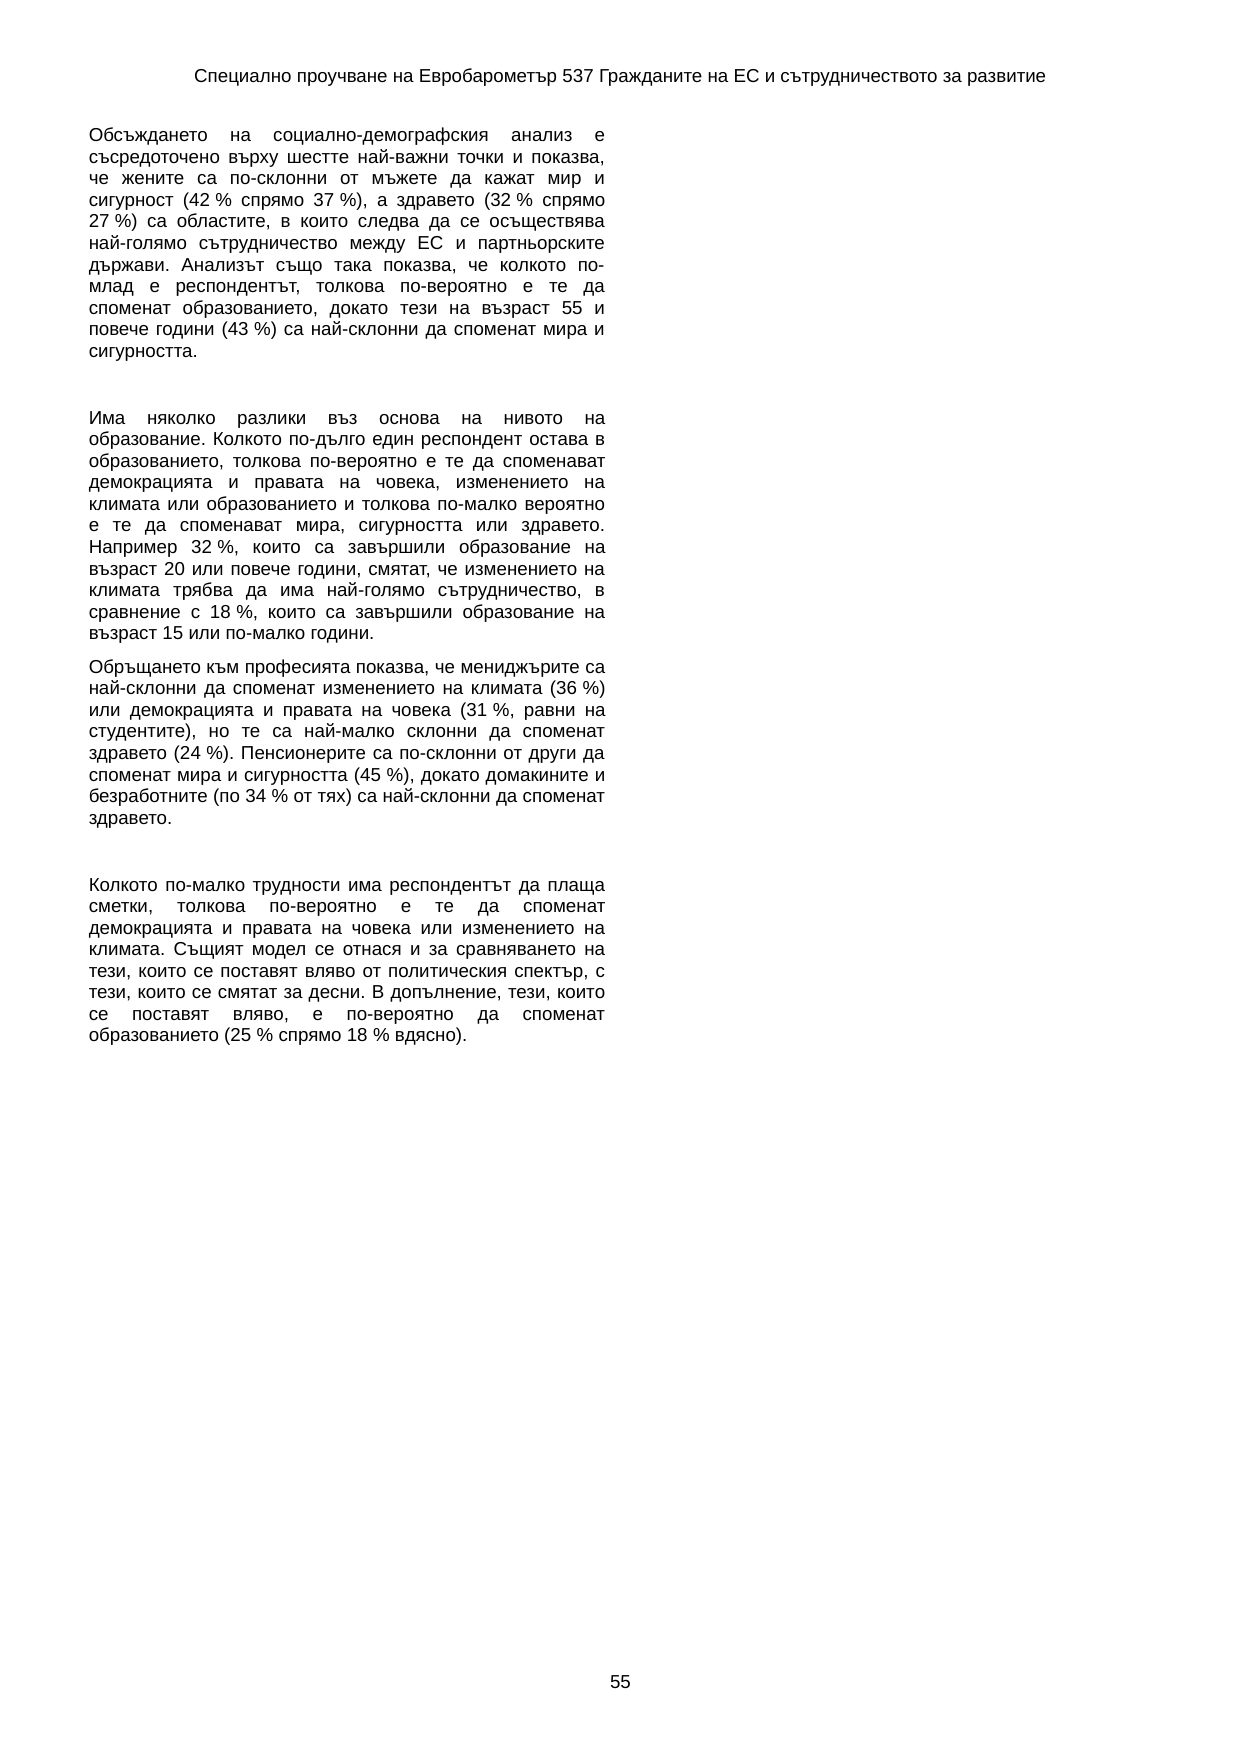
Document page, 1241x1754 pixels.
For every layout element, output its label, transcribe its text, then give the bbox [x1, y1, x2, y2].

text Има няколко разлики въз основа на нивото на образование. Колкото по-дълго един респондент остава в образованието, толкова по-вероятно е те да споменават демокрацията и правата на човека, изменението на климата или образованието и толкова по-малко вероятно е те да споменават мира, сигурността или здравето. Например 32 %, които са завършили образование на възраст 20 или повече години, смятат, че изменението на климата трябва да има най-голямо сътрудничество, в сравнение с 18 %, които са завършили образование на възраст 15 или по-малко години. [88, 406, 605, 644]
text Обсъждането на социално-демографския анализ е съсредоточено върху шестте най-важни точки и показва, че жените са по-склонни от мъжете да кажат мир и сигурност (42 % спрямо 37 %), а здравето (32 % спрямо 27 %) са областите, в които следва да се осъществява най-голямо сътрудничество между ЕС и партньорските държави. Анализът също така показва, че колкото по-млад е респондентът, толкова по-вероятно е те да споменат образованието, докато тези на възраст 55 и повече години (43 %) са най-склонни да споменат мира и сигурността. [88, 124, 605, 361]
text Обръщането към професията показва, че мениджърите са най-склонни да споменат изменението на климата (36 %) или демокрацията и правата на човека (31 %, равни на студентите), но те са най-малко склонни да споменат здравето (24 %). Пенсионерите са по-склонни от други да споменат мира и сигурността (45 %), докато домакините и безработните (по 34 % от тях) са най-склонни да споменат здравето. [88, 656, 605, 828]
text Колкото по-малко трудности има респондентът да плаща сметки, толкова по-вероятно е те да споменат демокрацията и правата на човека или изменението на климата. Същият модел се отнася и за сравняването на тези, които се поставят вляво от политическия спектър, с тези, които се смятат за десни. В допълнение, тези, които се поставят вляво, е по-вероятно да споменат образованието (25 % спрямо 18 % вдясно). [88, 873, 605, 1046]
